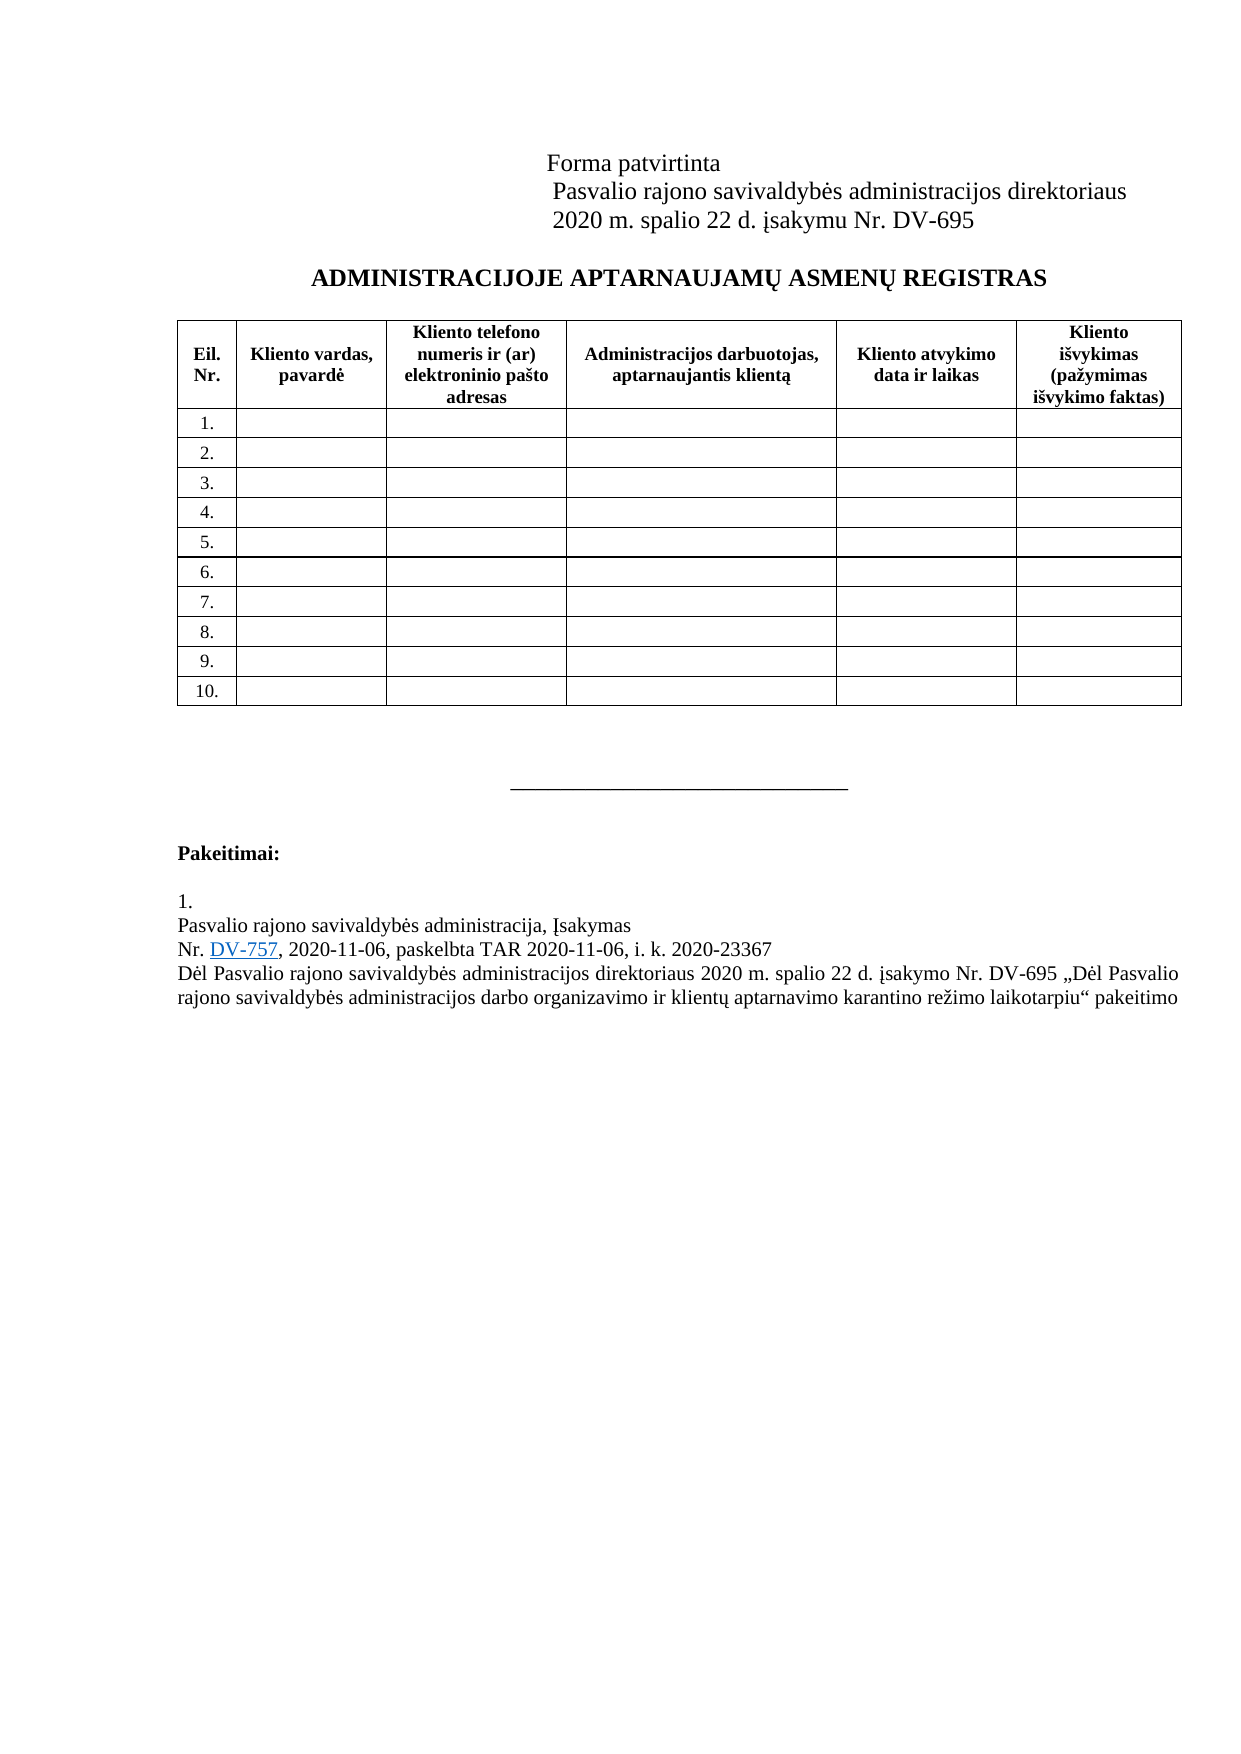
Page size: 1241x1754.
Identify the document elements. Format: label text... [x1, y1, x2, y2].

table_cell [837, 438, 1016, 467]
table_cell 10. [178, 677, 236, 705]
table_cell [237, 528, 386, 556]
text Pasvalio rajono savivaldybės administracijos direktoriaus [477, 176, 1181, 205]
table_cell [237, 558, 386, 586]
table_cell [837, 528, 1016, 556]
table_cell [1017, 498, 1181, 527]
table_cell [837, 587, 1016, 616]
text Forma patvirtinta [546, 148, 1181, 176]
table_cell 5. [178, 528, 236, 556]
table_cell [387, 468, 566, 497]
table_cell [837, 498, 1016, 527]
table_header Eil. Nr. [178, 321, 236, 407]
table_cell [1017, 647, 1181, 676]
table_cell [387, 498, 566, 527]
table_cell 6. [178, 558, 236, 586]
table_cell [567, 617, 836, 646]
table_cell [567, 558, 836, 586]
table_cell 4. [178, 498, 236, 527]
table_cell [387, 617, 566, 646]
table_cell [837, 409, 1016, 437]
text Dėl Pasvalio rajono savivaldybės administracijos direktoriaus 2020 m. spalio 22 d. įsakymo Nr. DV-695 „Dėl Pasvalio rajono savivaldybės administracijos darbo organizavimo ir klientų aptarnavimo karantino režimo laikotarpiu“ pakeitimo [177, 961, 1181, 1009]
table_cell [837, 617, 1016, 646]
text ADMINISTRACIJOJE APTARNAUJAMŲ ASMENŲ REGISTRAS [177, 263, 1181, 291]
table_cell [567, 498, 836, 527]
table_cell [837, 677, 1016, 705]
table_cell [1017, 617, 1181, 646]
table_cell [1017, 587, 1181, 616]
table_cell [237, 409, 386, 437]
table_cell [1017, 438, 1181, 467]
table_cell [387, 587, 566, 616]
table_cell [387, 558, 566, 586]
table_cell [387, 528, 566, 556]
text ___________________________ [177, 764, 1181, 793]
table_cell 7. [178, 587, 236, 616]
table_header Kliento telefono numeris ir (ar) elektroninio pašto adresas [387, 321, 566, 407]
table_header Kliento vardas, pavardė [237, 321, 386, 407]
table_cell [567, 587, 836, 616]
table_header Administracijos darbuotojas, aptarnaujantis klientą [567, 321, 836, 407]
table_cell [837, 468, 1016, 497]
table_cell [567, 647, 836, 676]
table_cell 8. [178, 617, 236, 646]
table_cell [567, 468, 836, 497]
table_cell 9. [178, 647, 236, 676]
table_cell [567, 409, 836, 437]
table_cell [1017, 558, 1181, 586]
table_header Kliento atvykimo data ir laikas [837, 321, 1016, 407]
table_cell [567, 677, 836, 705]
table_cell 1. [178, 409, 236, 437]
table_cell [1017, 409, 1181, 437]
table_cell [567, 438, 836, 467]
table_cell 3. [178, 468, 236, 497]
table_cell [237, 438, 386, 467]
table_cell [837, 558, 1016, 586]
table_cell [237, 647, 386, 676]
table_cell [1017, 677, 1181, 705]
table_cell [237, 617, 386, 646]
table_cell [1017, 468, 1181, 497]
text Pasvalio rajono savivaldybės administracija, Įsakymas [177, 913, 1181, 937]
table_header Kliento išvykimas (pažymimas išvykimo faktas) [1017, 321, 1181, 407]
text 1. [177, 889, 1181, 913]
table_cell [387, 647, 566, 676]
table_cell [237, 587, 386, 616]
text Pakeitimai: [177, 841, 1181, 865]
table_cell [237, 468, 386, 497]
table_cell [567, 528, 836, 556]
table_cell [1017, 528, 1181, 556]
table_cell 2. [178, 438, 236, 467]
table_cell [387, 409, 566, 437]
table_cell [237, 498, 386, 527]
table_cell [837, 647, 1016, 676]
table_cell [387, 438, 566, 467]
text Nr. DV-757, 2020-11-06, paskelbta TAR 2020-11-06, i. k. 2020-23367 [177, 937, 1181, 961]
table_cell [387, 677, 566, 705]
table_cell [237, 677, 386, 705]
text 2020 m. spalio 22 d. įsakymu Nr. DV-695 [477, 205, 1181, 234]
